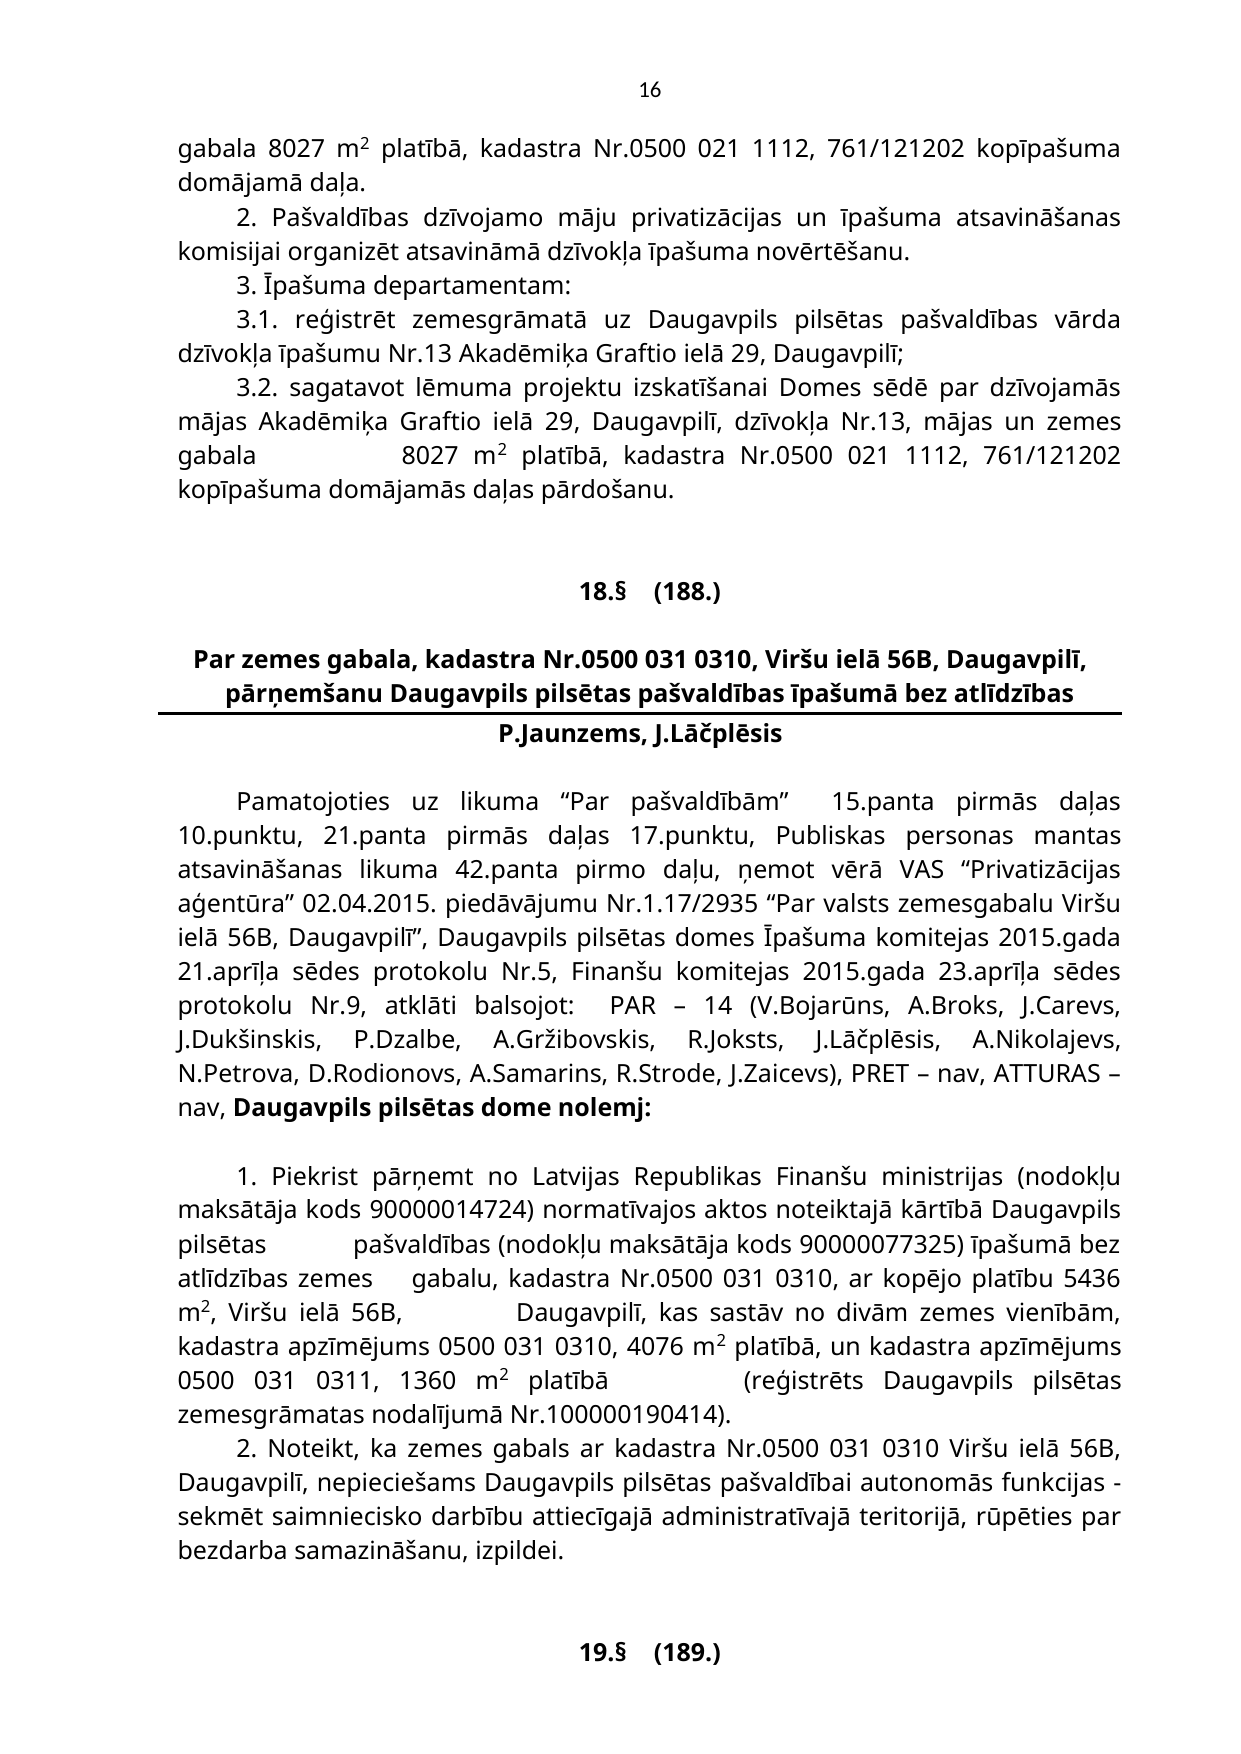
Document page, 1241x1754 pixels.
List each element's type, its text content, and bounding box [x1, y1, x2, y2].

text 3.2. sagatavot lēmuma projektu izskatīšanai Domes sēdē par dzīvojamās mājas Akadēmiķa Graftio ielā 29, Daugavpilī, dzīvokļa Nr.13, mājas un zemes gabala 8027 m2 platībā, kadastra Nr.0500 021 1112, 761/121202 kopīpašuma domājamās daļas pārdošanu. [177, 369, 1122, 506]
text 3.1. reģistrēt zemesgrāmatā uz Daugavpils pilsētas pašvaldības vārda dzīvokļa īpašumu Nr.13 Akadēmiķa Graftio ielā 29, Daugavpilī; [177, 301, 1122, 369]
text 1. Piekrist pārņemt no Latvijas Republikas Finanšu ministrijas (nodokļu maksātāja kods 90000014724) normatīvajos aktos noteiktajā kārtībā Daugavpils pilsētas pašvaldības (nodokļu maksātāja kods 90000077325) īpašumā bez atlīdzības zemes gabalu, kadastra Nr.0500 031 0310, ar kopējo platību 5436 m2, Viršu ielā 56B, Daugavpilī, kas sastāv no divām zemes vienībām, kadastra apzīmējums 0500 031 0310, 4076 m2 platībā, un kadastra apzīmējums 0500 031 0311, 1360 m2 platībā (reģistrēts Daugavpils pilsētas zemesgrāmatas nodalījumā Nr.100000190414). [177, 1158, 1122, 1431]
text P.Jaunzems, J.Lāčplēsis [158, 715, 1122, 749]
text 2. Noteikt, ka zemes gabals ar kadastra Nr.0500 031 0310 Viršu ielā 56B, Daugavpilī, nepieciešams Daugavpils pilsētas pašvaldībai autonomās funkcijas - sekmēt saimniecisko darbību attiecīgajā administratīvajā teritorijā, rūpēties par bezdarba samazināšanu, izpildei. [177, 1431, 1122, 1567]
text Pamatojoties uz likuma “Par pašvaldībām” 15.panta pirmās daļas 10.punktu, 21.panta pirmās daļas 17.punktu, Publiskas personas mantas atsavināšanas likuma 42.panta pirmo daļu, ņemot vērā VAS “Privatizācijas aģentūra” 02.04.2015. piedāvājumu Nr.1.17/2935 “Par valsts zemesgabalu Viršu ielā 56B, Daugavpilī”, Daugavpils pilsētas domes Īpašuma komitejas 2015.gada 21.aprīļa sēdes protokolu Nr.5, Finanšu komitejas 2015.gada 23.aprīļa sēdes protokolu Nr.9, atklāti balsojot: PAR – 14 (V.Bojarūns, A.Broks, J.Carevs, J.Dukšinskis, P.Dzalbe, A.Gržibovskis, R.Joksts, J.Lāčplēsis, A.Nikolajevs, N.Petrova, D.Rodionovs, A.Samarins, R.Strode, J.Zaicevs), PRET – nav, ATTURAS – nav, Daugavpils pilsētas dome nolemj: [177, 783, 1122, 1124]
text 19.§ (189.) [177, 1635, 1122, 1669]
text gabala 8027 m2 platībā, kadastra Nr.0500 021 1112, 761/121202 kopīpašuma domājamā daļa. [177, 131, 1122, 199]
text Par zemes gabala, kadastra Nr.0500 031 0310, Viršu ielā 56B, Daugavpilī, pārņemšanu Daugavpils pilsētas pašvaldības īpašumā bez atlīdzības [158, 642, 1122, 712]
text 2. Pašvaldības dzīvojamo māju privatizācijas un īpašuma atsavināšanas komisijai organizēt atsavināmā dzīvokļa īpašuma novērtēšanu. [177, 199, 1122, 267]
text 3. Īpašuma departamentam: [177, 267, 1122, 301]
text 18.§ (188.) [177, 574, 1122, 608]
